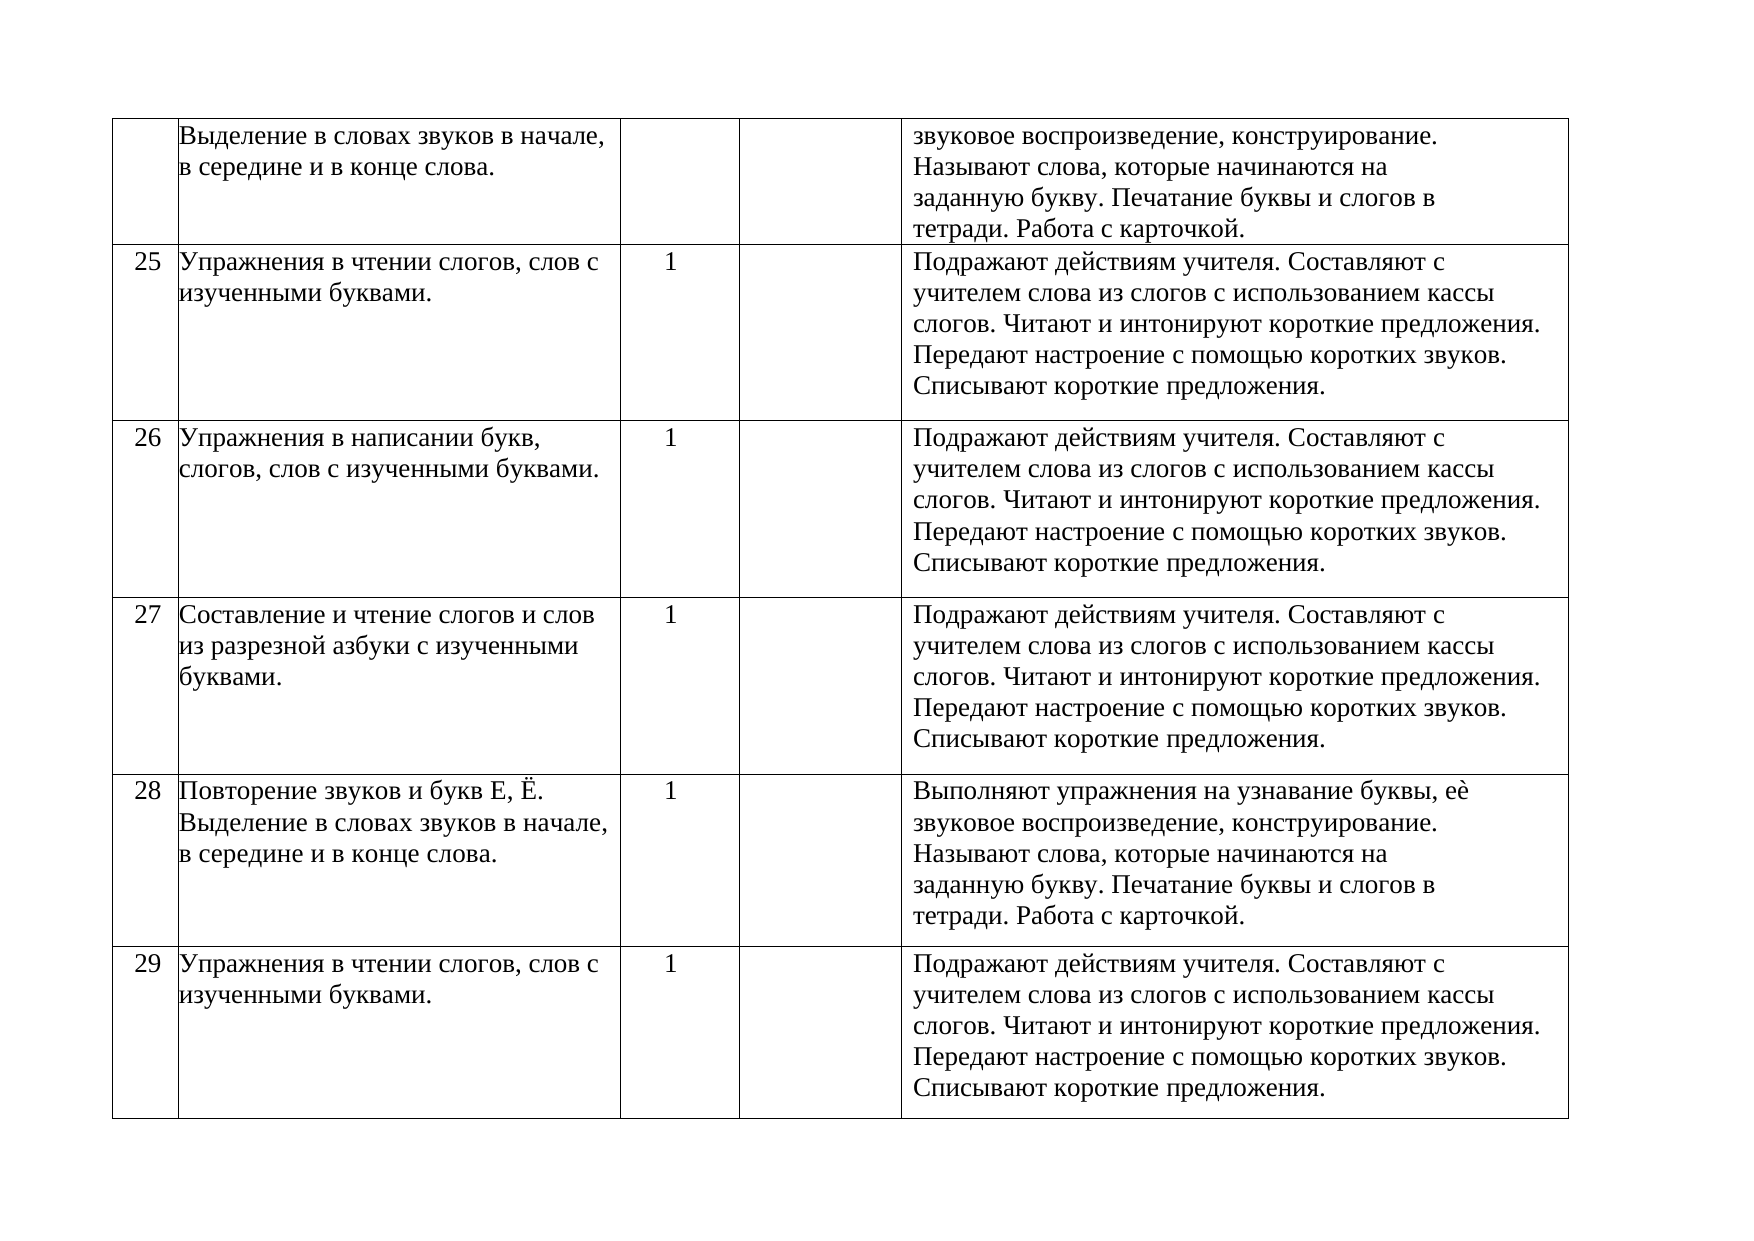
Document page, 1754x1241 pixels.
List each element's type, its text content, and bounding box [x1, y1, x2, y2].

table_cell [740, 775, 901, 946]
table_cell Подражают действиям учителя. Составляют с учителем слова из слогов с использованием кассы слогов. Читают и интонируют короткие предложения. Передают настроение с помощью коротких звуков. Списывают короткие предложения. [902, 245, 1568, 420]
table_cell Повторение звуков и букв Е, Ё. Выделение в словах звуков в начале, в середине и в конце слова. [179, 775, 620, 946]
table_cell 27 [113, 598, 178, 773]
table_cell 25 [113, 245, 178, 420]
table_cell Упражнения в чтении слогов, слов с изученными буквами. [179, 947, 620, 1118]
table_cell [740, 421, 901, 597]
table_cell Подражают действиям учителя. Составляют с учителем слова из слогов с использованием кассы слогов. Читают и интонируют короткие предложения. Передают настроение с помощью коротких звуков. Списывают короткие предложения. [902, 421, 1568, 597]
table_cell Выделение в словах звуков в начале, в середине и в конце слова. [179, 119, 620, 244]
table_cell 29 [113, 947, 178, 1118]
table_cell звуковое воспроизведение, конструирование. Называют слова, которые начинаются на заданную букву. Печатание буквы и слогов в тетради. Работа с карточкой. [902, 119, 1568, 244]
table_cell [621, 119, 739, 244]
table_cell 26 [113, 421, 178, 597]
table_cell [740, 119, 901, 244]
table_cell 1 [621, 598, 739, 773]
table_cell Упражнения в написании букв, слогов, слов с изученными буквами. [179, 421, 620, 597]
table_cell 1 [621, 775, 739, 946]
table_cell 28 [113, 775, 178, 946]
table_cell [740, 598, 901, 773]
table_cell [113, 119, 178, 244]
table_cell 1 [621, 421, 739, 597]
table_cell [740, 947, 901, 1118]
table_cell Подражают действиям учителя. Составляют с учителем слова из слогов с использованием кассы слогов. Читают и интонируют короткие предложения. Передают настроение с помощью коротких звуков. Списывают короткие предложения. [902, 947, 1568, 1118]
table_cell Упражнения в чтении слогов, слов с изученными буквами. [179, 245, 620, 420]
table_cell [740, 245, 901, 420]
table_cell Выполняют упражнения на узнавание буквы, еѐ звуковое воспроизведение, конструирование. Называют слова, которые начинаются на заданную букву. Печатание буквы и слогов в тетради. Работа с карточкой. [902, 775, 1568, 946]
table_cell Составление и чтение слогов и слов из разрезной азбуки с изученными буквами. [179, 598, 620, 773]
table_cell 1 [621, 245, 739, 420]
table_cell 1 [621, 947, 739, 1118]
table_cell Подражают действиям учителя. Составляют с учителем слова из слогов с использованием кассы слогов. Читают и интонируют короткие предложения. Передают настроение с помощью коротких звуков. Списывают короткие предложения. [902, 598, 1568, 773]
